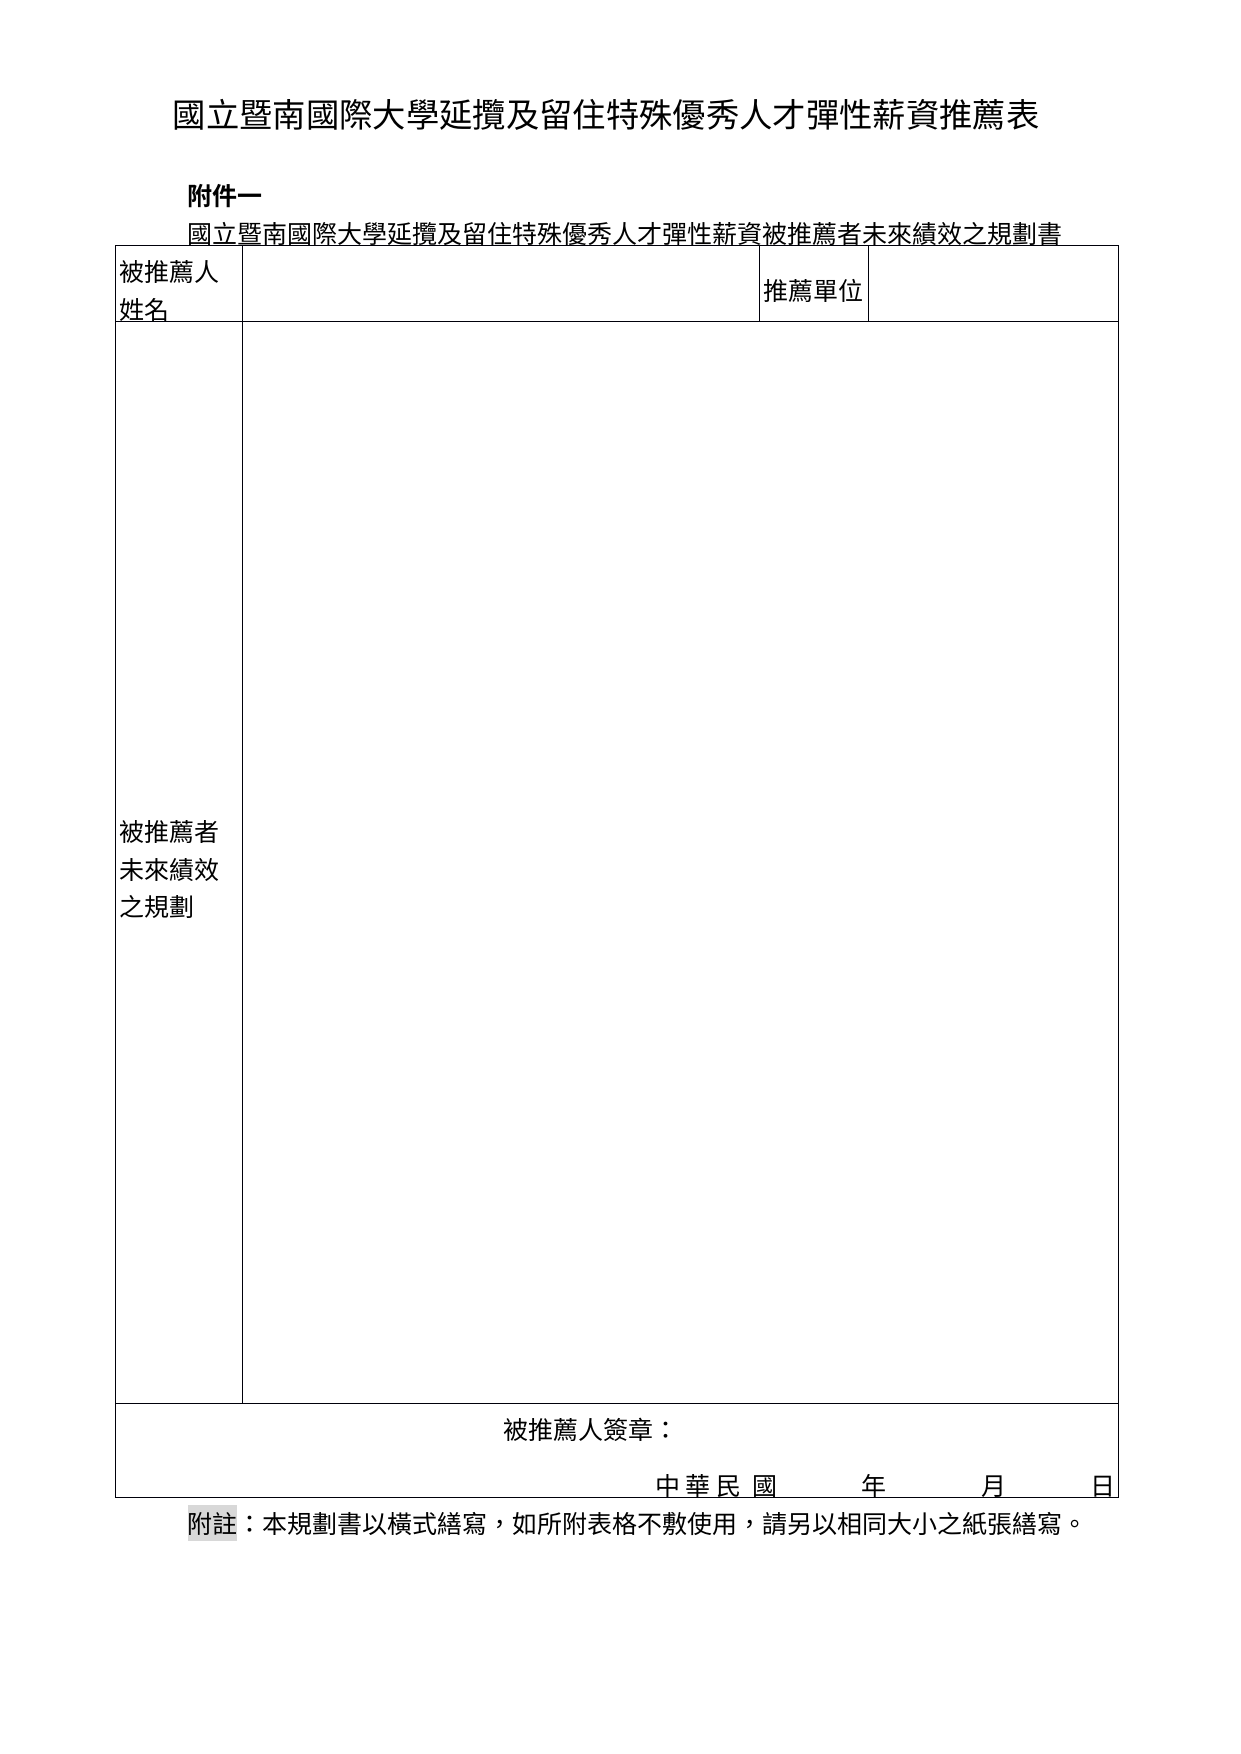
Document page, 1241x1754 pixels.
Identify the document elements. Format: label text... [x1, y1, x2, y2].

text 附件一 [187, 170, 1063, 207]
table_cell 被推薦人簽章： 中 華 民 國 年 月 日 [116, 1404, 1118, 1497]
table_header [869, 246, 1118, 321]
table_header [243, 246, 759, 321]
table_header 被推薦人 姓名 [116, 246, 242, 321]
text 附註：本規劃書以橫式繕寫，如所附表格不敷使用，請另以相同大小之紙張繕寫。 [187, 1498, 1063, 1535]
table_cell [243, 322, 1118, 1403]
table_header 推薦單位 [760, 246, 868, 321]
table_cell 被推薦者未來績效之規劃 [116, 322, 242, 1403]
text 國立暨南國際大學延攬及留住特殊優秀人才彈性薪資被推薦者未來績效之規劃書 [187, 207, 1063, 245]
